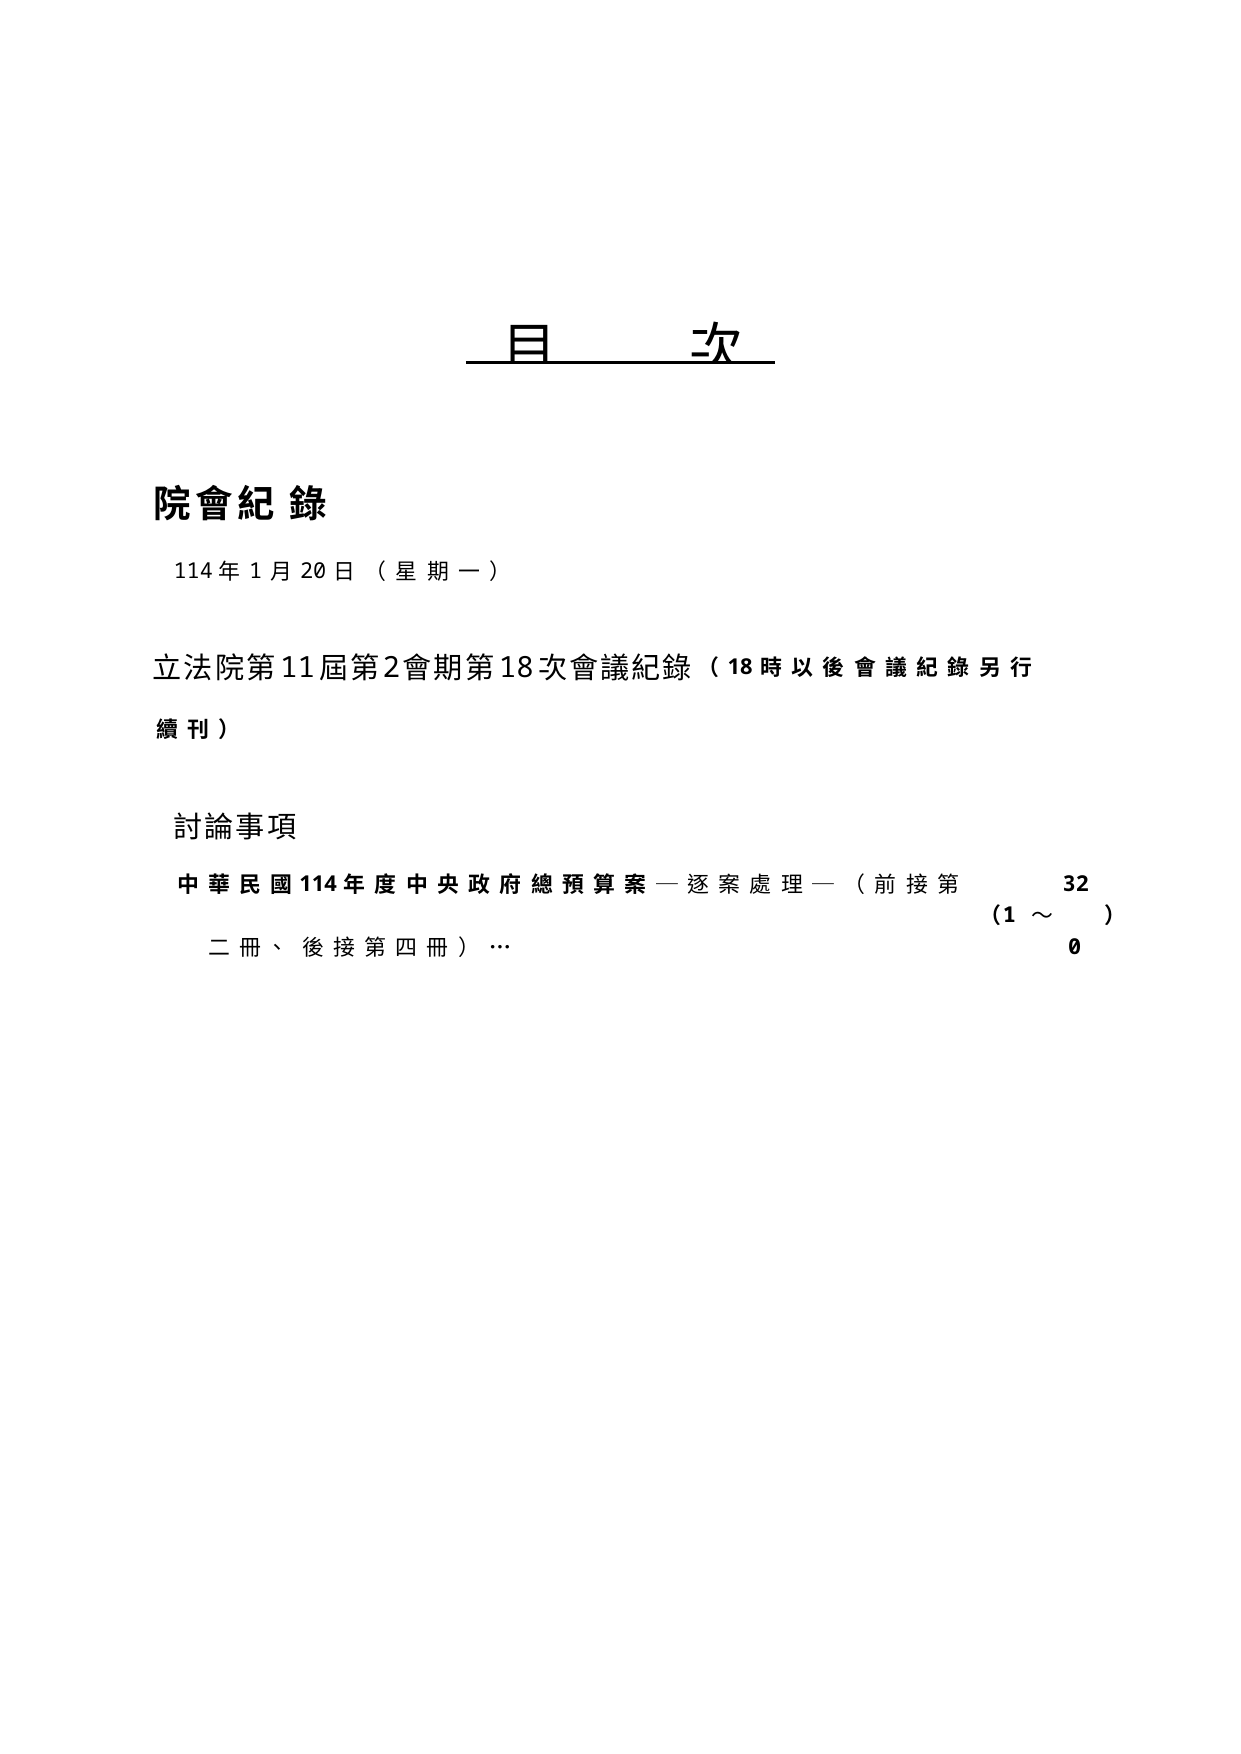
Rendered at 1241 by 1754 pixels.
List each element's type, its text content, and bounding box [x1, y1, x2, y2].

table_cell [967, 776, 986, 852]
table_cell [1091, 776, 1108, 852]
table_cell ） [1091, 852, 1108, 977]
table_cell 320 [1053, 852, 1091, 977]
table_header 院會紀錄 114年1月20日（星期一） [150, 443, 1108, 618]
table_cell 立法院第11屆第2會期第18次會議紀錄（18時以後會議紀錄另行續刊） [150, 618, 1053, 776]
table_cell [1053, 618, 1091, 776]
table_cell [1091, 618, 1108, 776]
table_cell 1 [986, 852, 1023, 977]
table_cell 中華民國114年度中央政府總預算案─逐案處理─（前接第二冊、後接第四冊）… [150, 852, 967, 977]
table_cell [1023, 776, 1053, 852]
table_header 目 次 [466, 281, 774, 361]
table_cell ～ [1023, 852, 1053, 977]
table_cell [986, 776, 1023, 852]
table_cell （ [967, 852, 986, 977]
table_cell [1053, 776, 1091, 852]
table_cell 討論事項 [150, 776, 967, 852]
